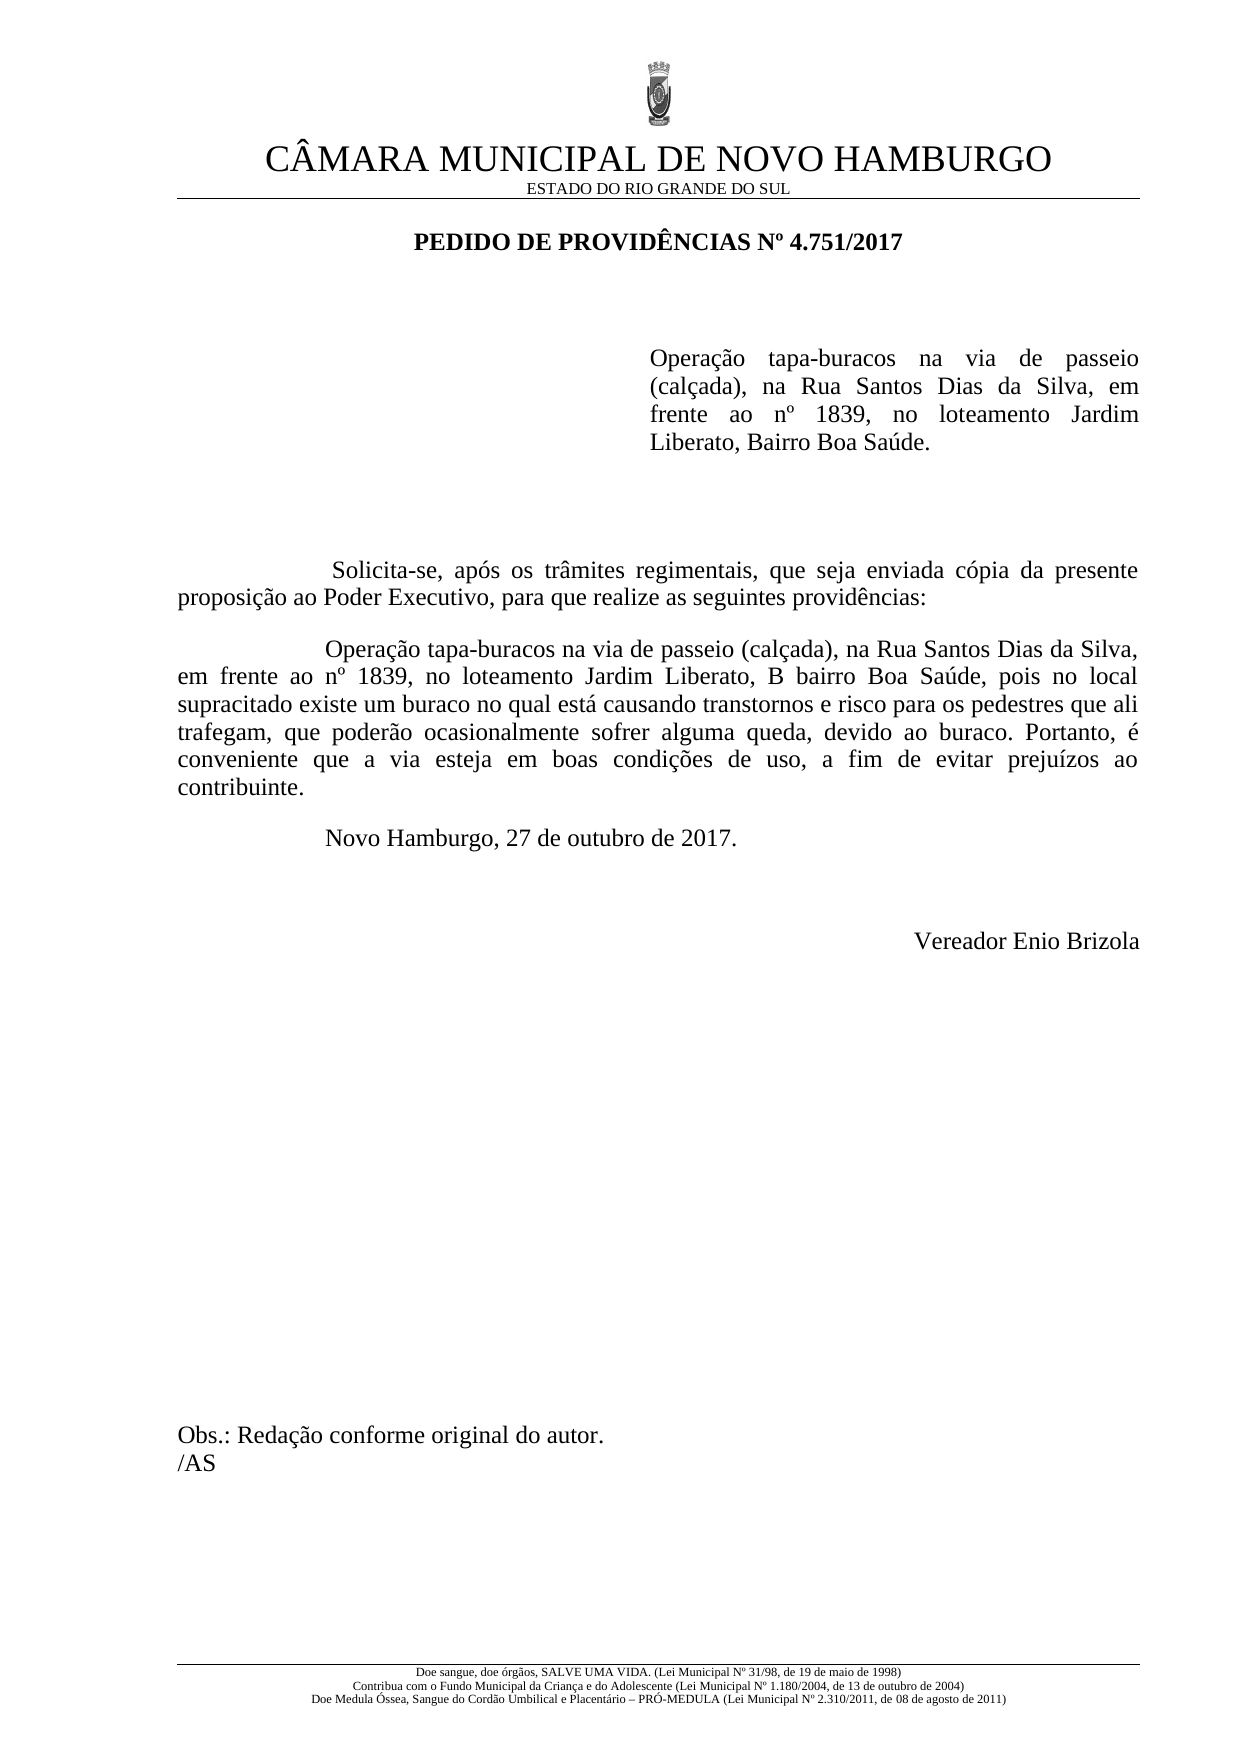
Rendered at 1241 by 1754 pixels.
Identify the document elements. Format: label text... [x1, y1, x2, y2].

text PEDIDO DE PROVIDÊNCIAS Nº 4.751/2017 [177, 228, 1140, 256]
text Solicita-se, após os trâmites regimentais, que seja enviada cópia da presente proposição ao Poder Executivo, para que realize as seguintes providências: [177, 556, 1140, 611]
text Vereador Enio Brizola [177, 927, 1140, 955]
text Operação tapa-buracos na via de passeio (calçada), na Rua Santos Dias da Silva, em frente ao nº 1839, no loteamento Jardim Liberato, Bairro Boa Saúde. [649, 344, 1140, 455]
text Novo Hamburgo, 27 de outubro de 2017. [177, 824, 1140, 852]
text /AS [177, 1449, 1140, 1477]
text Obs.: Redação conforme original do autor. [177, 1422, 1140, 1449]
text Operação tapa-buracos na via de passeio (calçada), na Rua Santos Dias da Silva, em frente ao nº 1839, no loteamento Jardim Liberato, B bairro Boa Saúde, pois no local supracitado existe um buraco no qual está causando transtornos e risco para os pedestres que ali trafegam, que poderão ocasionalmente sofrer alguma queda, devido ao buraco. Portanto, é conveniente que a via esteja em boas condições de uso, a fim de evitar prejuízos ao contribuinte. [177, 635, 1140, 801]
